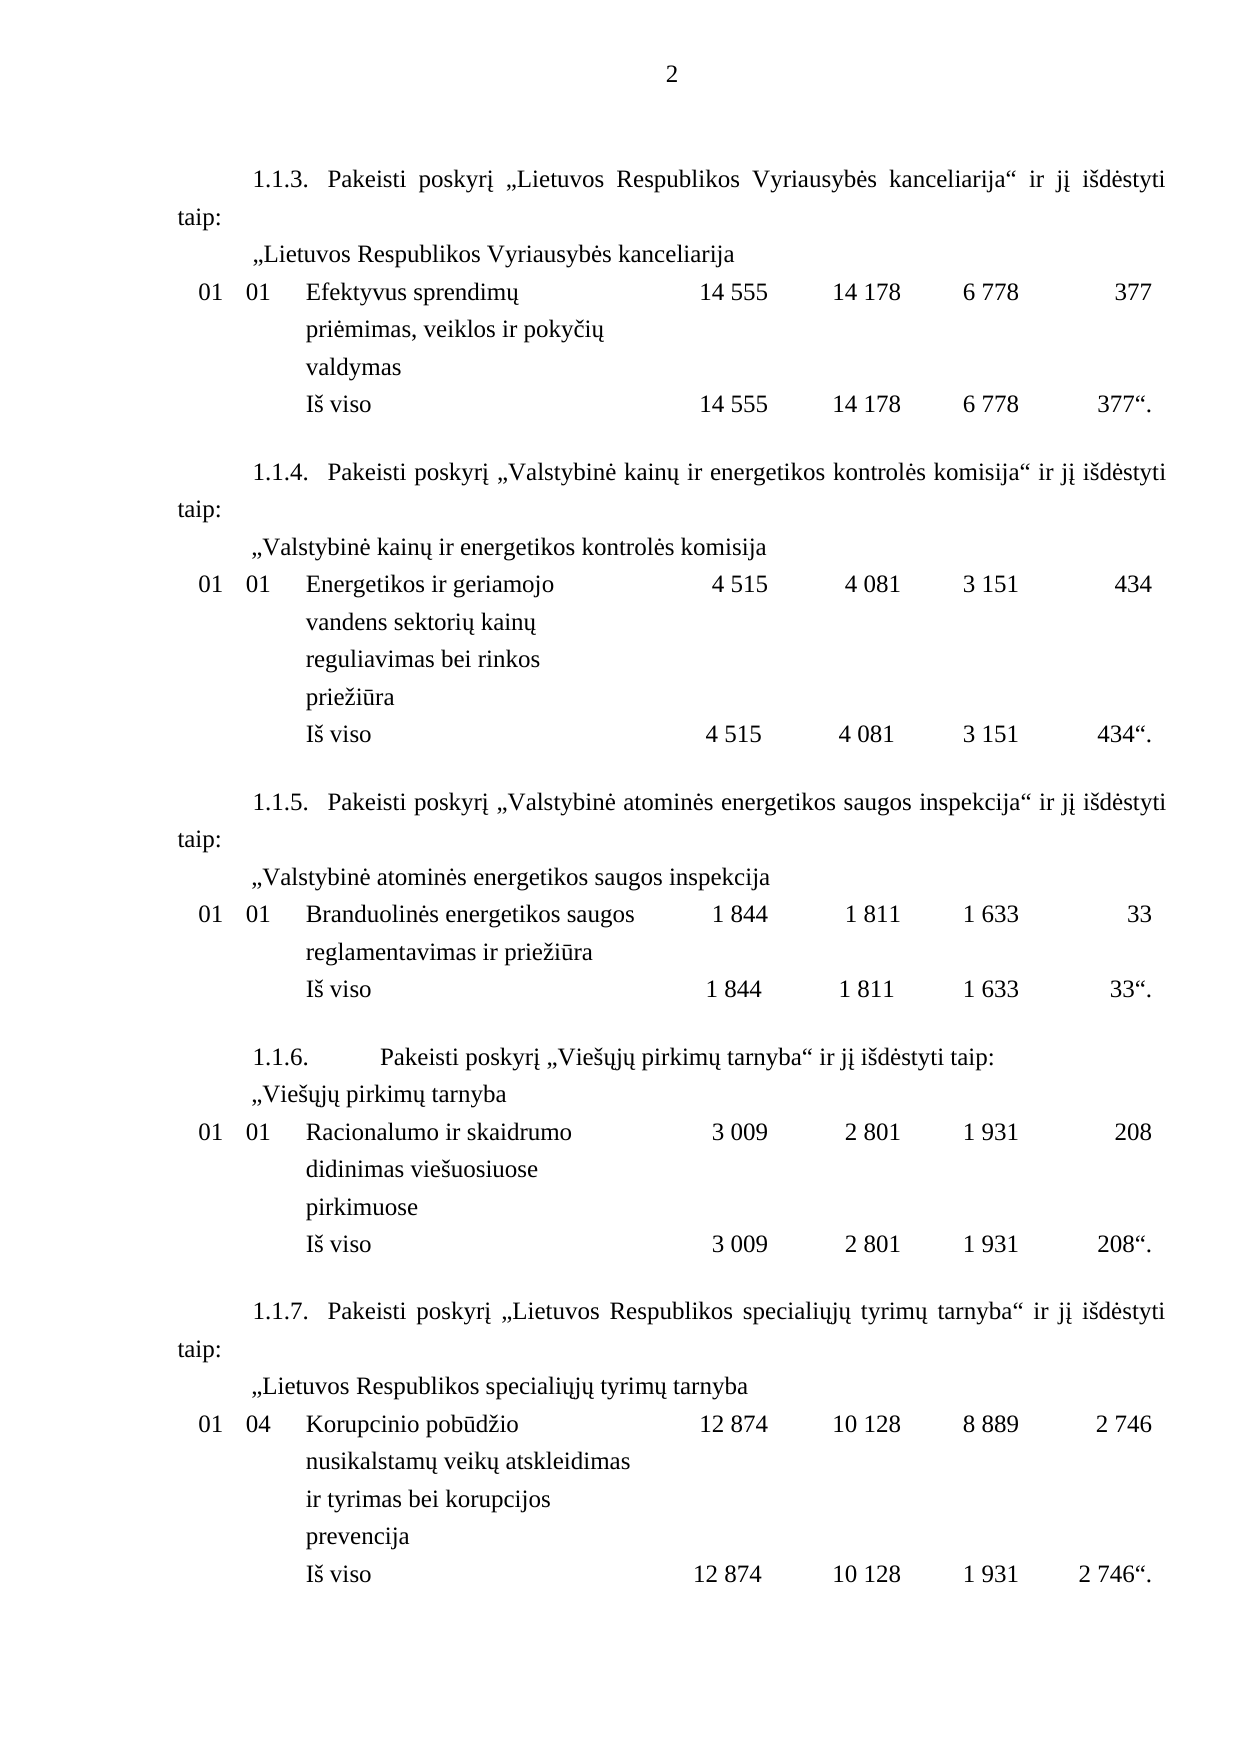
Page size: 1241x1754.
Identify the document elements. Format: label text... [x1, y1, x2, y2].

text 1.1.4. Pakeisti poskyrį „Valstybinė kainų ir energetikos kontrolės komisija“ ir jį išdėstyti taip: [177, 448, 1167, 523]
text „Valstybinė kainų ir energetikos kontrolės komisija [215, 523, 1167, 561]
text „Viešųjų pirkimų tarnyba [251, 1070, 1167, 1108]
table_header 4 515 [646, 561, 779, 711]
table_header 377 [1030, 268, 1163, 381]
table_header Racionalumo ir skaidrumo didinimas viešuosiuose pirkimuose [294, 1108, 646, 1220]
table_cell 4 081 [779, 711, 912, 749]
table_cell 3 151 [912, 711, 1030, 749]
table_cell [234, 711, 294, 749]
text „Valstybinė atominės energetikos saugos inspekcija [251, 853, 1167, 890]
table_cell [187, 1550, 234, 1589]
table_cell [187, 1220, 234, 1259]
table_cell Iš viso [294, 1220, 646, 1259]
table_cell Iš viso [294, 1550, 646, 1589]
table_header Efektyvus sprendimų priėmimas, veiklos ir pokyčių valdymas [294, 268, 646, 381]
table_header 10 128 [779, 1400, 912, 1550]
table_header Energetikos ir geriamojo vandens sektorių kainų reguliavimas bei rinkos priežiūra [294, 561, 646, 711]
table_cell 12 874 [646, 1550, 779, 1589]
table_header 33 [1030, 890, 1163, 965]
table_header 1 844 [646, 890, 779, 965]
table_header 14 555 [646, 268, 779, 381]
text 1.1.3. Pakeisti poskyrį „Lietuvos Respublikos Vyriausybės kanceliarija“ ir jį išdėstyti taip: [177, 156, 1167, 231]
table_cell 377“. [1030, 381, 1163, 419]
table_header 3 151 [912, 561, 1030, 711]
table_header 01 [234, 1108, 294, 1220]
table_cell 2 801 [779, 1220, 912, 1259]
table_header 2 801 [779, 1108, 912, 1220]
table_header 04 [234, 1400, 294, 1550]
table_cell [234, 1220, 294, 1259]
table_cell 1 931 [912, 1220, 1030, 1259]
table_cell 4 515 [646, 711, 779, 749]
table_cell 1 633 [912, 965, 1030, 1004]
table_cell [234, 381, 294, 419]
table_header 01 [187, 1400, 234, 1550]
text 1.1.6. Pakeisti poskyrį „Viešųjų pirkimų tarnyba“ ir jį išdėstyti taip: [252, 1033, 1167, 1070]
table_cell 434“. [1030, 711, 1163, 749]
table_header 1 633 [912, 890, 1030, 965]
table_cell 3 009 [646, 1220, 779, 1259]
table_header 01 [187, 890, 234, 965]
table_header 01 [234, 268, 294, 381]
table_cell 14 555 [646, 381, 779, 419]
table_cell Iš viso [294, 711, 646, 749]
text 1.1.7. Pakeisti poskyrį „Lietuvos Respublikos specialiųjų tyrimų tarnyba“ ir jį išdėstyti taip: [177, 1288, 1167, 1363]
table_cell 14 178 [779, 381, 912, 419]
table_cell 1 931 [912, 1550, 1030, 1589]
table_header 01 [187, 268, 234, 381]
table_cell 208“. [1030, 1220, 1163, 1259]
table_header 14 178 [779, 268, 912, 381]
table_cell [234, 965, 294, 1004]
table_cell [187, 711, 234, 749]
table_header 8 889 [912, 1400, 1030, 1550]
table_header 434 [1030, 561, 1163, 711]
table_header 2 746 [1030, 1400, 1163, 1550]
text „Lietuvos Respublikos specialiųjų tyrimų tarnyba [215, 1363, 1167, 1400]
table_header 3 009 [646, 1108, 779, 1220]
table_cell 2 746“. [1030, 1550, 1163, 1589]
table_header 01 [187, 1108, 234, 1220]
table_header 01 [187, 561, 234, 711]
text „Lietuvos Respublikos Vyriausybės kanceliarija [251, 231, 1167, 268]
table_cell 1 844 [646, 965, 779, 1004]
table_header 6 778 [912, 268, 1030, 381]
table_header 1 931 [912, 1108, 1030, 1220]
table_header 01 [234, 890, 294, 965]
text 1.1.5. Pakeisti poskyrį „Valstybinė atominės energetikos saugos inspekcija“ ir jį išdėstyti taip: [177, 778, 1167, 853]
table_cell 6 778 [912, 381, 1030, 419]
table_cell [187, 381, 234, 419]
table_header Korupcinio pobūdžio nusikalstamų veikų atskleidimas ir tyrimas bei korupcijos prevencija [294, 1400, 646, 1550]
table_cell Iš viso [294, 965, 646, 1004]
table_cell Iš viso [294, 381, 646, 419]
table_cell 10 128 [779, 1550, 912, 1589]
table_header 12 874 [646, 1400, 779, 1550]
table_header 208 [1030, 1108, 1163, 1220]
table_header 01 [234, 561, 294, 711]
table_cell [187, 965, 234, 1004]
table_header Branduolinės energetikos saugos reglamentavimas ir priežiūra [294, 890, 646, 965]
table_header 4 081 [779, 561, 912, 711]
table_cell 1 811 [779, 965, 912, 1004]
table_header 1 811 [779, 890, 912, 965]
table_cell [234, 1550, 294, 1589]
table_cell 33“. [1030, 965, 1163, 1004]
